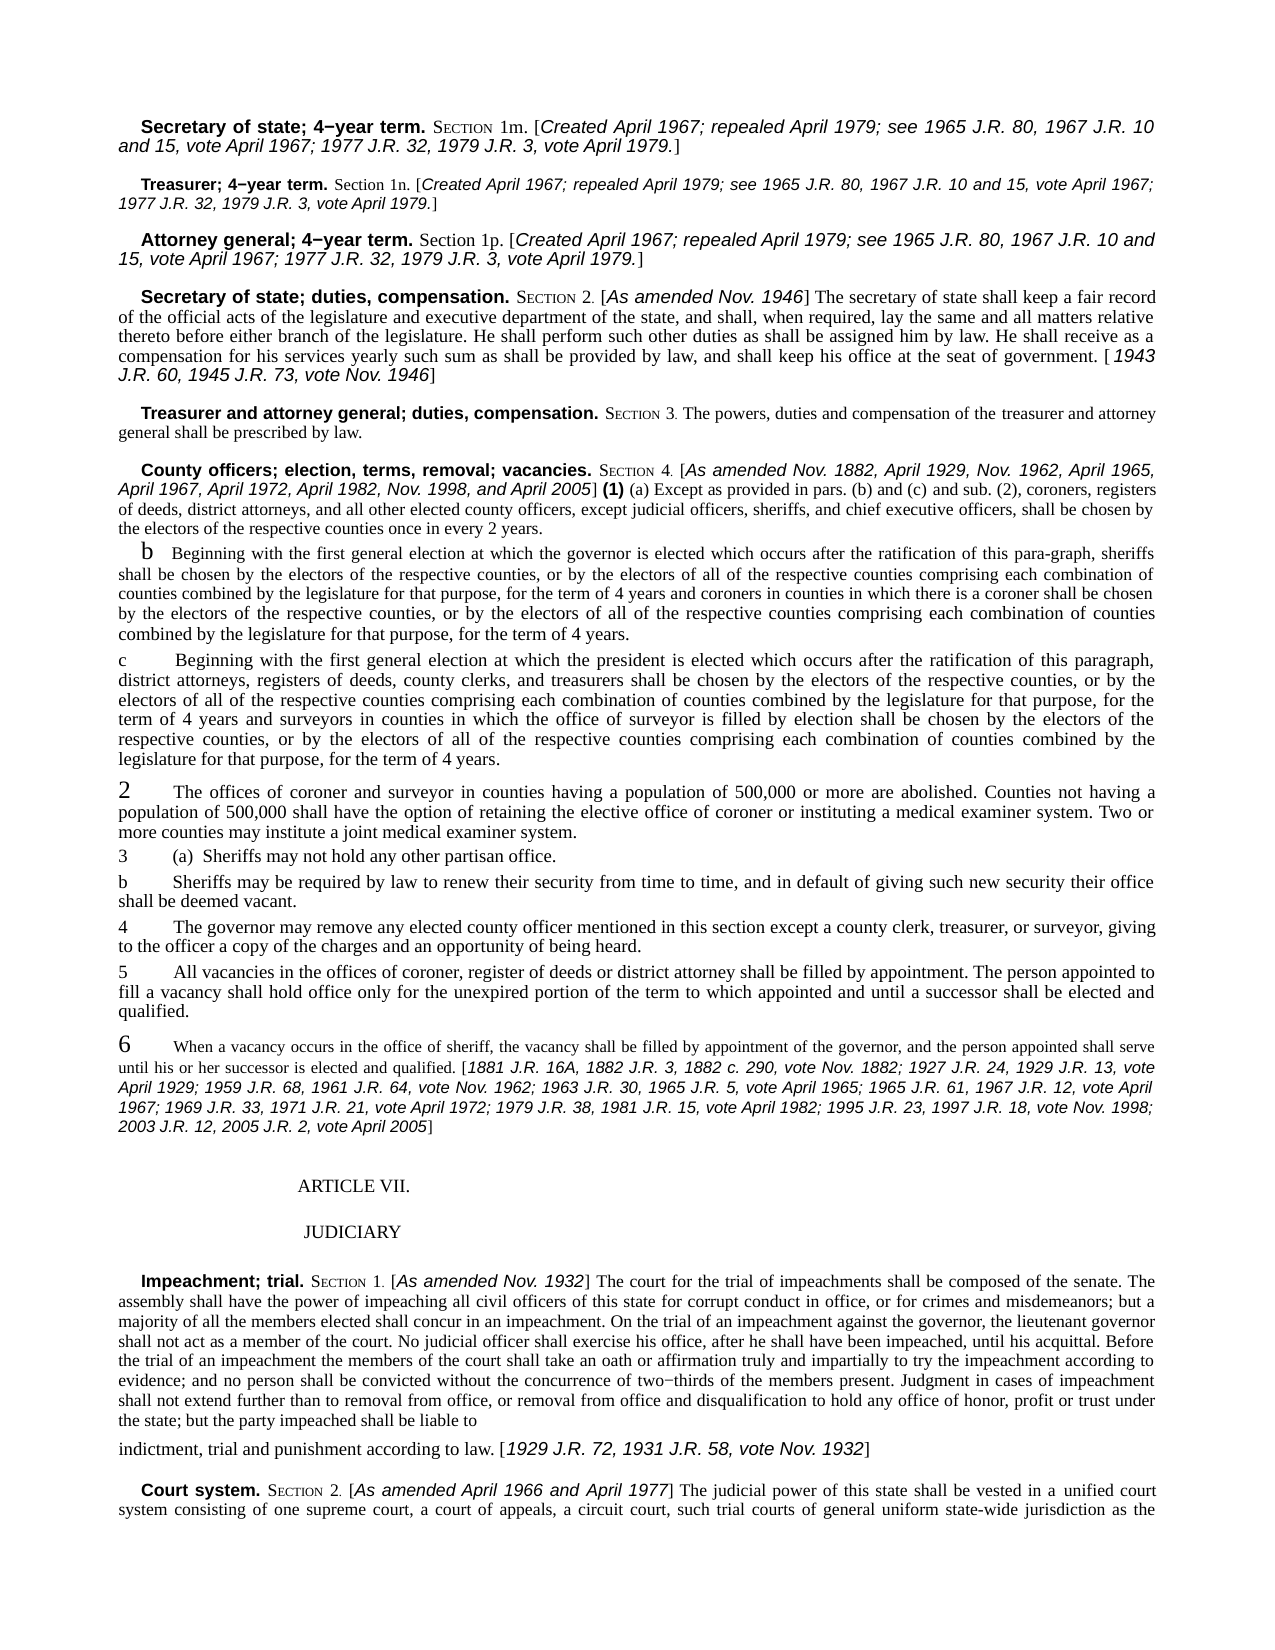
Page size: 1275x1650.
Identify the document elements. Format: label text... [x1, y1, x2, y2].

text Secretary of state; 4−year term. SECTION 1m. [Created April 1967; repealed April 1979; see 1965 J.R. 80, 1967 J.R. 10 and 15, vote April 1967; 1977 J.R. 32, 1979 J.R. 3, vote April 1979.] [118, 118, 1157, 156]
text Treasurer and attorney general; duties, compensation. SECTION 3. The powers, duties and compensation of the treasurer and attorney general shall be prescribed by law. [118, 404, 1157, 442]
text ARTICLE VII. [297, 1175, 1157, 1197]
list All vacancies in the offices of coroner, register of deeds or district attorney shall be filled by appointment. The person appointed to fill a vacancy shall hold office only for the unexpired portion of the term to which appointed and until a successor shall be elected and qualified. [118, 964, 1157, 1021]
text Attorney general; 4−year term. Section 1p. [Created April 1967; repealed April 1979; see 1965 J.R. 80, 1967 J.R. 10 and 15, vote April 1967; 1977 J.R. 32, 1979 J.R. 3, vote April 1979.] [118, 231, 1157, 269]
list The offices of coroner and surveyor in counties having a population of 500,000 or more are abolished. Counties not having a population of 500,000 shall have the option of retaining the elective office of coroner or instituting a medical examiner system. Two or more counties may institute a joint medical examiner system. [118, 777, 1157, 842]
list Beginning with the first general election at which the president is elected which occurs after the ratification of this paragraph, district attorneys, registers of deeds, county clerks, and treasurers shall be chosen by the electors of the respective counties, or by the electors of all of the respective counties comprising each combination of counties combined by the legislature for that purpose, for the term of 4 years and surveyors in counties in which the office of surveyor is filled by election shall be chosen by the electors of the respective counties, or by the electors of all of the respective counties comprising each combination of counties combined by the legislature for that purpose, for the term of 4 years. [118, 651, 1157, 769]
text Court system. SECTION 2. [As amended April 1966 and April 1977] The judicial power of this state shall be vested in a unified court system consisting of one supreme court, a court of appeals, a circuit court, such trial courts of general uniform state-wide jurisdiction as the [118, 1481, 1157, 1519]
text Secretary of state; duties, compensation. SECTION 2. [As amended Nov. 1946] The secretary of state shall keep a fair record of the official acts of the legislature and executive department of the state, and shall, when required, lay the same and all matters relative thereto before either branch of the legislature. He shall perform such other duties as shall be assigned him by law. He shall receive as a compensation for his services yearly such sum as shall be provided by law, and shall keep his office at the seat of government. [1943 J.R. 60, 1945 J.R. 73, vote Nov. 1946] [118, 288, 1157, 386]
text Treasurer; 4−year term. Section 1n. [Created April 1967; repealed April 1979; see 1965 J.R. 80, 1967 J.R. 10 and 15, vote April 1967; 1977 J.R. 32, 1979 J.R. 3, vote April 1979.] [118, 175, 1157, 213]
list Beginning with the first general election at which the governor is elected which occurs after the ratification of this para-graph, sheriffs shall be chosen by the electors of the respective counties, or by the electors of all of the respective counties comprising each combination of counties combined by the legislature for that purpose, for the term of 4 years and coroners in counties in which there is a coroner shall be chosen by the electors of the respective counties, or by the electors of all of the respective counties comprising each combination of counties combined by the legislature for that purpose, for the term of 4 years. [118, 538, 1157, 644]
text JUDICIARY [303, 1221, 1157, 1243]
list When a vacancy occurs in the office of sheriff, the vacancy shall be filled by appointment of the governor, and the person appointed shall serve until his or her successor is elected and qualified. [1881 J.R. 16A, 1882 J.R. 3, 1882 c. 290, vote Nov. 1882; 1927 J.R. 24, 1929 J.R. 13, vote April 1929; 1959 J.R. 68, 1961 J.R. 64, vote Nov. 1962; 1963 J.R. 30, 1965 J.R. 5, vote April 1965; 1965 J.R. 61, 1967 J.R. 12, vote April 1967; 1969 J.R. 33, 1971 J.R. 21, vote April 1972; 1979 J.R. 38, 1981 J.R. 15, vote April 1982; 1995 J.R. 23, 1997 J.R. 18, vote Nov. 1998; 2003 J.R. 12, 2005 J.R. 2, vote April 2005] [118, 1029, 1157, 1136]
text indictment, trial and punishment according to law. [1929 J.R. 72, 1931 J.R. 58, vote Nov. 1932] [118, 1441, 1157, 1459]
text Impeachment; trial. SECTION 1. [As amended Nov. 1932] The court for the trial of impeachments shall be composed of the senate. The assembly shall have the power of impeaching all civil officers of this state for corrupt conduct in office, or for crimes and misdemeanors; but a majority of all the members elected shall concur in an impeachment. On the trial of an impeachment against the governor, the lieutenant governor shall not act as a member of the court. No judicial officer shall exercise his office, after he shall have been impeached, until his acquittal. Before the trial of an impeachment the members of the court shall take an oath or affirmation truly and impartially to try the impeachment according to evidence; and no person shall be convicted without the concurrence of two−thirds of the members present. Judgment in cases of impeachment shall not extend further than to removal from office, or removal from office and disqualification to hold any office of honor, profit or trust under the state; but the party impeached shall be liable to [118, 1272, 1157, 1430]
list The governor may remove any elected county officer mentioned in this section except a county clerk, treasurer, or surveyor, giving to the officer a copy of the charges and an opportunity of being heard. [118, 918, 1157, 957]
list Sheriffs may be required by law to renew their security from time to time, and in default of giving such new security their office shall be deemed vacant. [118, 873, 1157, 911]
text County officers; election, terms, removal; vacancies. SECTION 4. [As amended Nov. 1882, April 1929, Nov. 1962, April 1965, April 1967, April 1972, April 1982, Nov. 1998, and April 2005] (1) (a) Except as provided in pars. (b) and (c) and sub. (2), coroners, registers of deeds, district attorneys, and all other elected county officers, except judicial officers, sheriffs, and chief executive officers, shall be chosen by the electors of the respective counties once in every 2 years. [118, 461, 1157, 538]
list (a) Sheriffs may not hold any other partisan office. [118, 845, 1157, 866]
